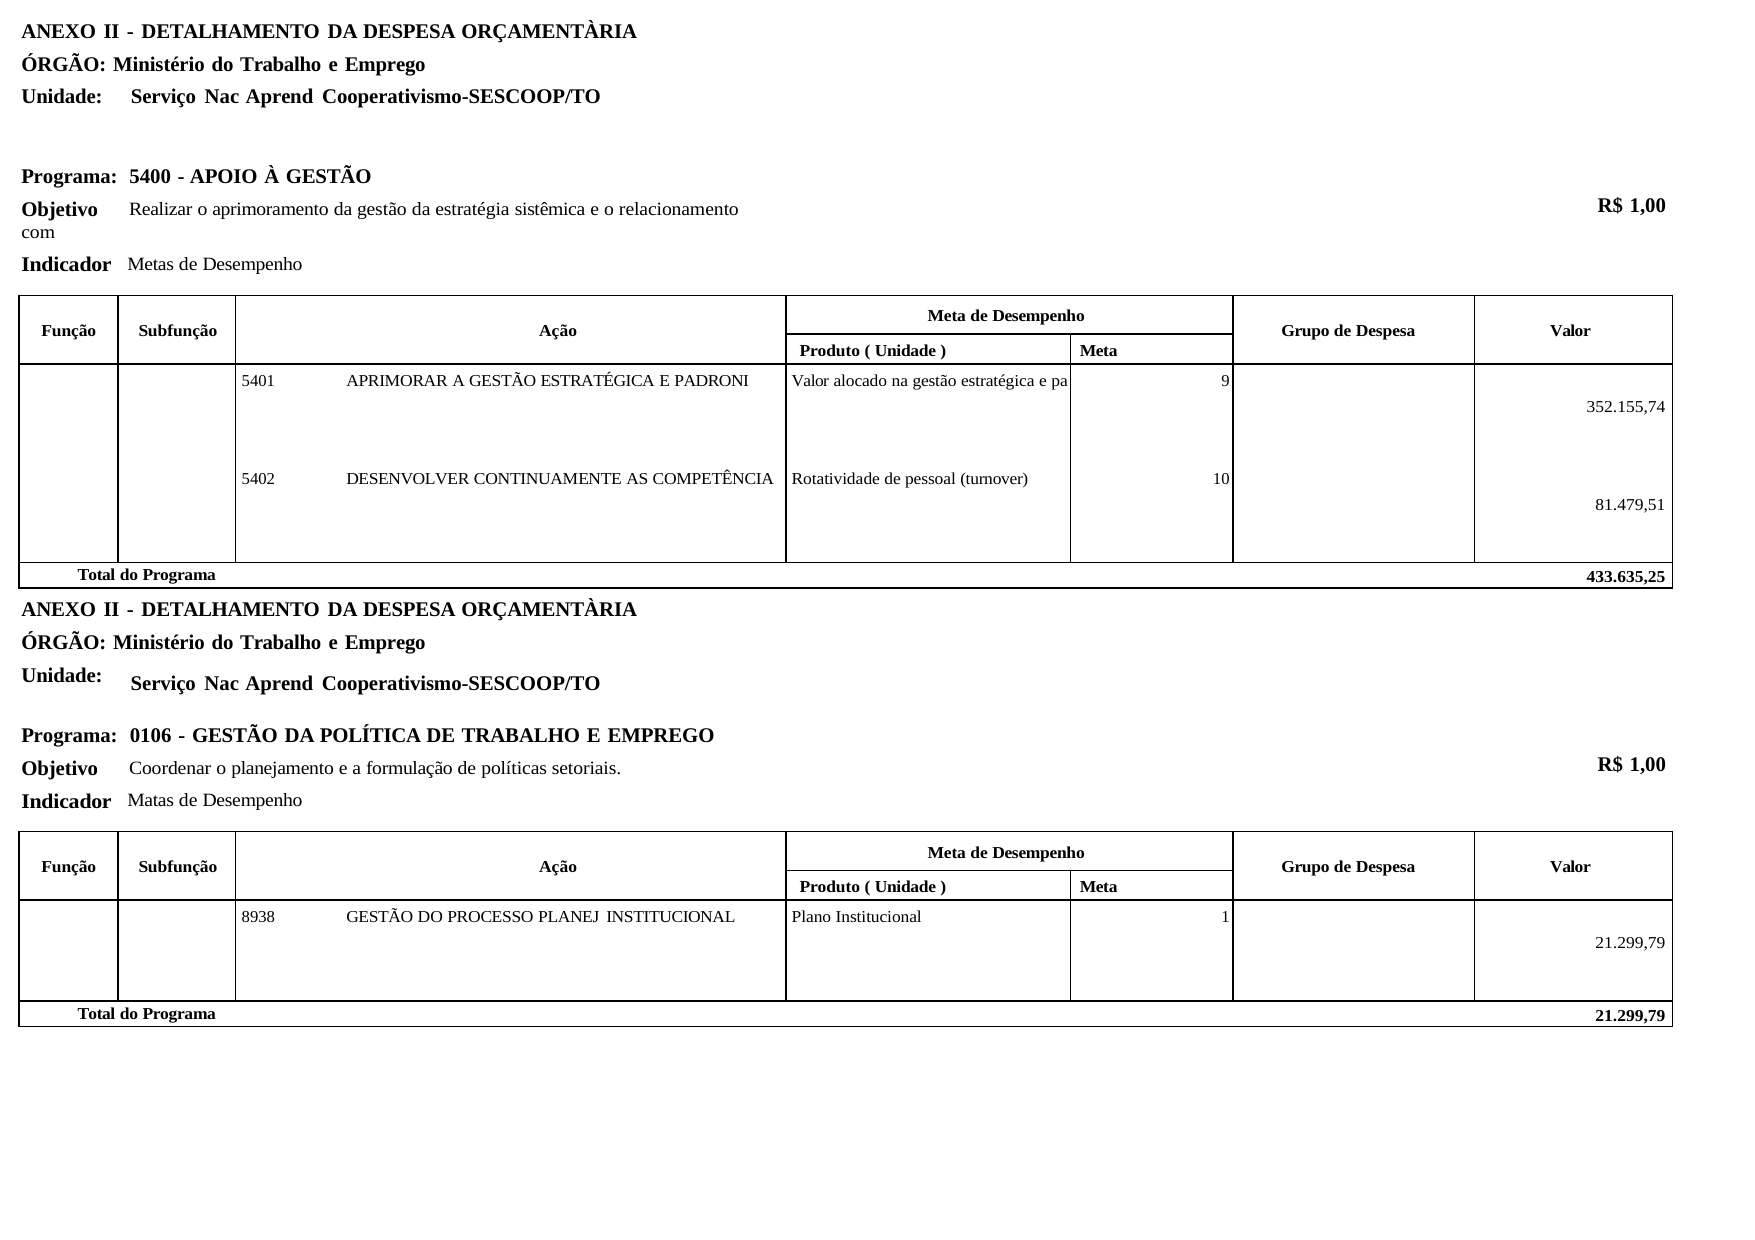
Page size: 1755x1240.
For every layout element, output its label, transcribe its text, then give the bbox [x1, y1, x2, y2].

table_cell 352.155,74 81.479,51 [1475, 365, 1672, 561]
table_cell 9 10 [1071, 365, 1232, 561]
table_header Subfunção [119, 832, 235, 899]
table_cell Valor alocado na gestão estratégica e pa Rotatividade de pessoal (turnover) [787, 365, 1070, 561]
table_cell [119, 901, 235, 1000]
table_cell Plano Institucional [787, 901, 1070, 1000]
table_header Valor [1475, 296, 1672, 363]
text Indicador Matas de Desempenho [21, 789, 723, 813]
table_cell Total do Programa 21.299,79 [20, 1002, 1672, 1026]
table_cell Produto ( Unidade ) [787, 335, 1070, 363]
text Unidade: [21, 663, 105, 687]
table_header Meta de Desempenho [787, 832, 1232, 869]
text Indicador Metas de Desempenho [21, 252, 776, 276]
table_cell Meta [1071, 335, 1232, 363]
table_cell Meta [1071, 871, 1232, 899]
table_header Grupo de Despesa [1234, 296, 1474, 363]
table_header Função [20, 832, 117, 899]
text R$ 1,00 [1597, 193, 1685, 217]
table_header Ação [236, 296, 785, 363]
text Programa: 5400 - APOIO À GESTÃO [21, 164, 776, 188]
text Programa: 0106 - GESTÃO DA POLÍTICA DE TRABALHO E EMPREGO [21, 723, 723, 747]
table_cell Produto ( Unidade ) [787, 871, 1070, 899]
table_cell 1 [1071, 901, 1232, 1000]
table_cell Total do Programa 433.635,25 [20, 563, 1672, 587]
text ANEXO II - DETALHAMENTO DA DESPESA ORÇAMENTÀRIA [21, 597, 1685, 621]
table_cell [1234, 901, 1474, 1000]
table_header Meta de Desempenho [787, 296, 1232, 333]
text Serviço Nac Aprend Cooperativismo-SESCOOP/TO [130, 671, 1685, 695]
table_cell [20, 901, 117, 1000]
text R$ 1,00 [1597, 752, 1685, 776]
text ÓRGÃO: Ministério do Trabalho e Emprego [21, 630, 1685, 654]
table_header Função [20, 296, 117, 363]
table_cell 8938 GESTÃO DO PROCESSO PLANEJ INSTITUCIONAL [236, 901, 785, 1000]
table_header Subfunção [119, 296, 235, 363]
table_cell [1234, 365, 1474, 561]
table_header Grupo de Despesa [1234, 832, 1474, 899]
table_cell 21.299,79 [1475, 901, 1672, 1000]
text Objetivo Realizar o aprimoramento da gestão da estratégia sistêmica e o relacionamento com [21, 197, 776, 244]
table_cell 5401 APRIMORAR A GESTÃO ESTRATÉGICA E PADRONI 5402 DESENVOLVER CONTINUAMENTE AS COMPETÊNCIA [236, 365, 785, 561]
table_cell [20, 365, 117, 561]
table_header Valor [1475, 832, 1672, 899]
table_cell [119, 365, 235, 561]
text Objetivo Coordenar o planejamento e a formulação de políticas setoriais. [21, 756, 723, 780]
table_header Ação [236, 832, 785, 899]
